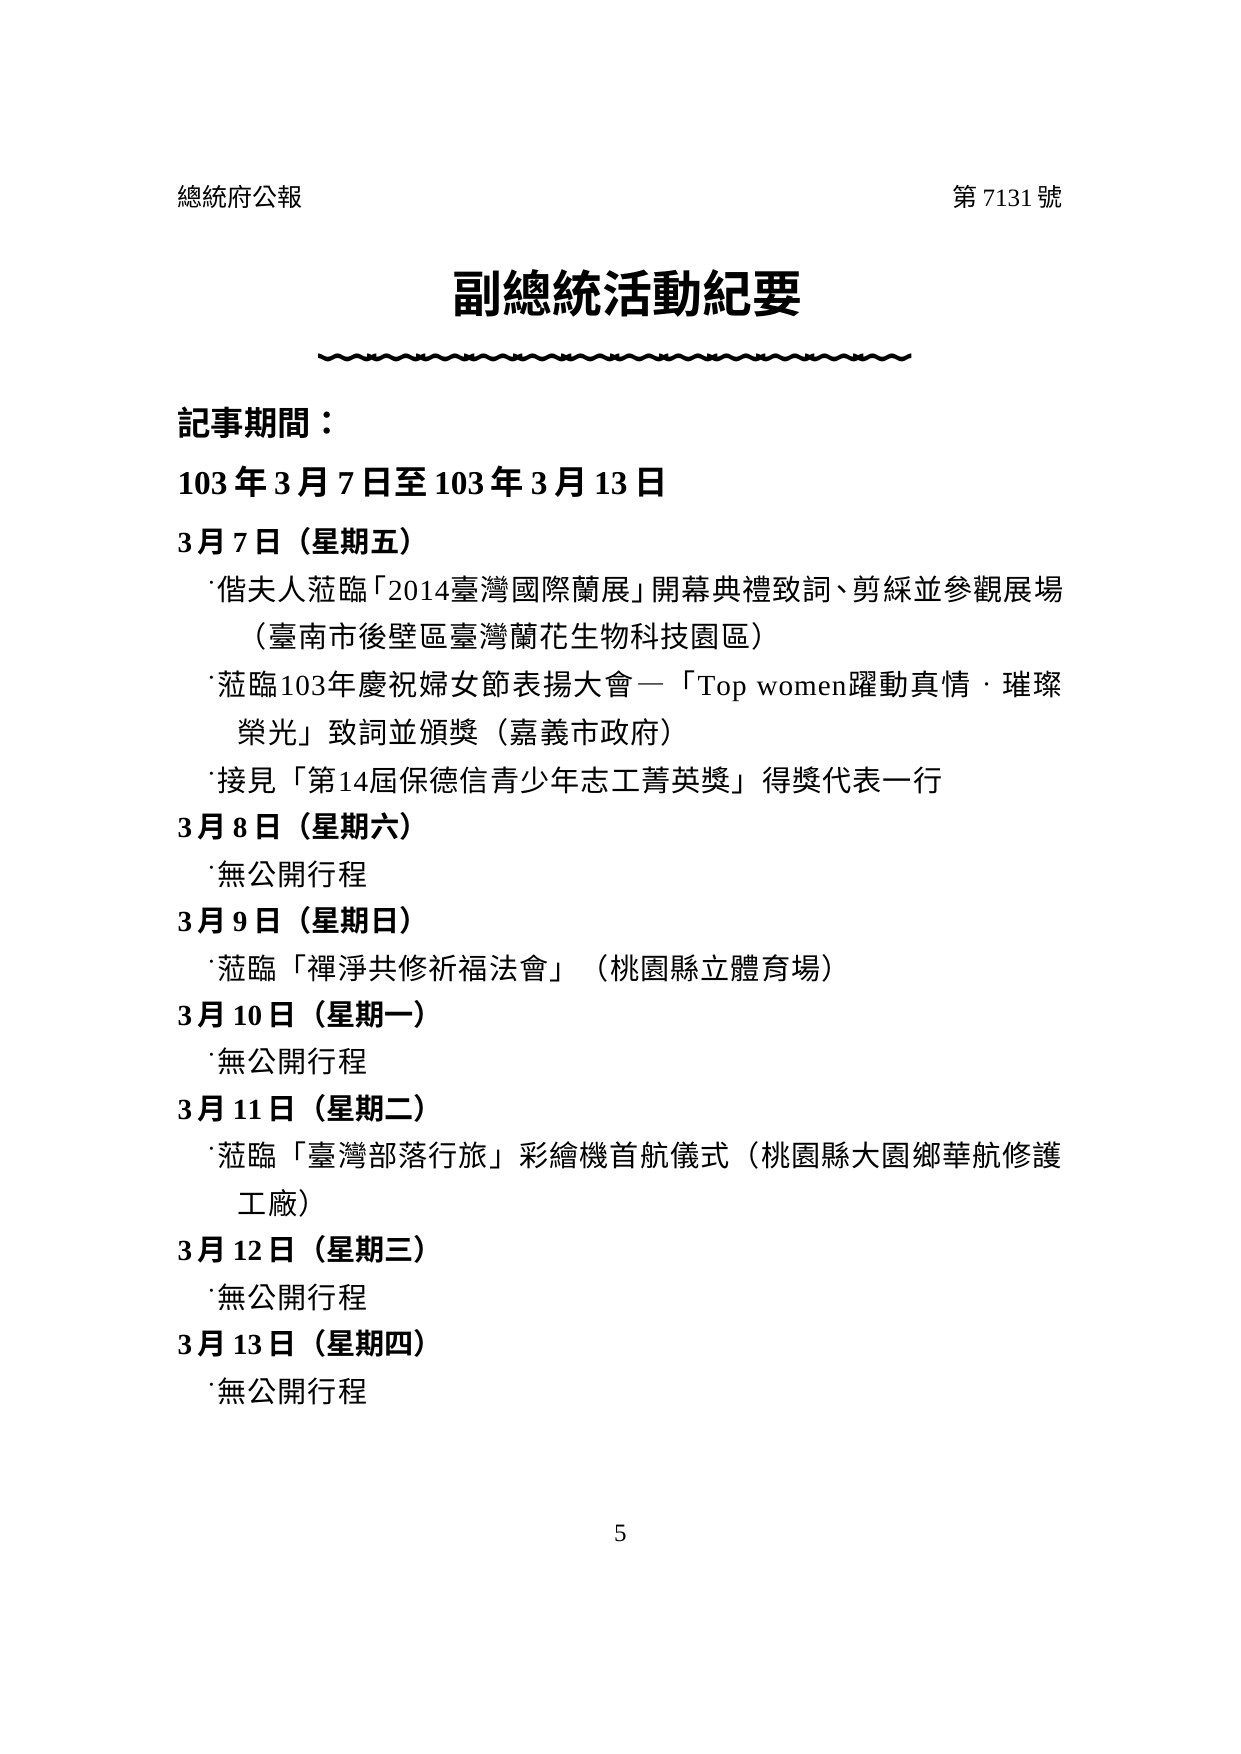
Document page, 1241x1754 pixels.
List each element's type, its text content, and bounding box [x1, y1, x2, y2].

text 3月12日（星期三） [177, 1224, 1063, 1270]
text ˙偕夫人蒞臨「2014臺灣國際蘭展」開幕典禮致詞、剪綵並參觀展場（臺南市後壁區臺灣蘭花生物科技園區） [206, 562, 1063, 657]
text ˙無公開行程 [206, 847, 1063, 895]
text ˙蒞臨「禪淨共修祈福法會」（桃園縣立體育場） [206, 941, 1063, 989]
text ˙無公開行程 [206, 1034, 1063, 1082]
text 103年3月7日至103年3月13日 [177, 457, 1063, 503]
text ˙接見「第14屆保德信青少年志工菁英獎」得獎代表一行 [206, 753, 1063, 801]
text 記事期間： [177, 399, 1063, 445]
text 3月11日（星期二） [177, 1082, 1063, 1128]
text 3月8日（星期六） [177, 801, 1063, 847]
text ˙蒞臨103年慶祝婦女節表揚大會—「Top women躍動真情‧璀璨榮光」致詞並頒獎（嘉義市政府） [206, 657, 1063, 753]
text 3月9日（星期日） [177, 895, 1063, 941]
text ˙無公開行程 [206, 1364, 1063, 1412]
text 副總統活動紀要 [192, 266, 1063, 324]
text ﹏﹏﹏﹏﹏﹏﹏﹏﹏﹏﹏﹏ [177, 337, 1063, 362]
text ˙無公開行程 [206, 1270, 1063, 1318]
text 3月7日（星期五） [177, 516, 1063, 562]
text ˙蒞臨「臺灣部落行旅」彩繪機首航儀式（桃園縣大園鄉華航修護工廠） [206, 1128, 1063, 1224]
text 3月10日（星期一） [177, 989, 1063, 1034]
text 3月13日（星期四） [177, 1318, 1063, 1364]
